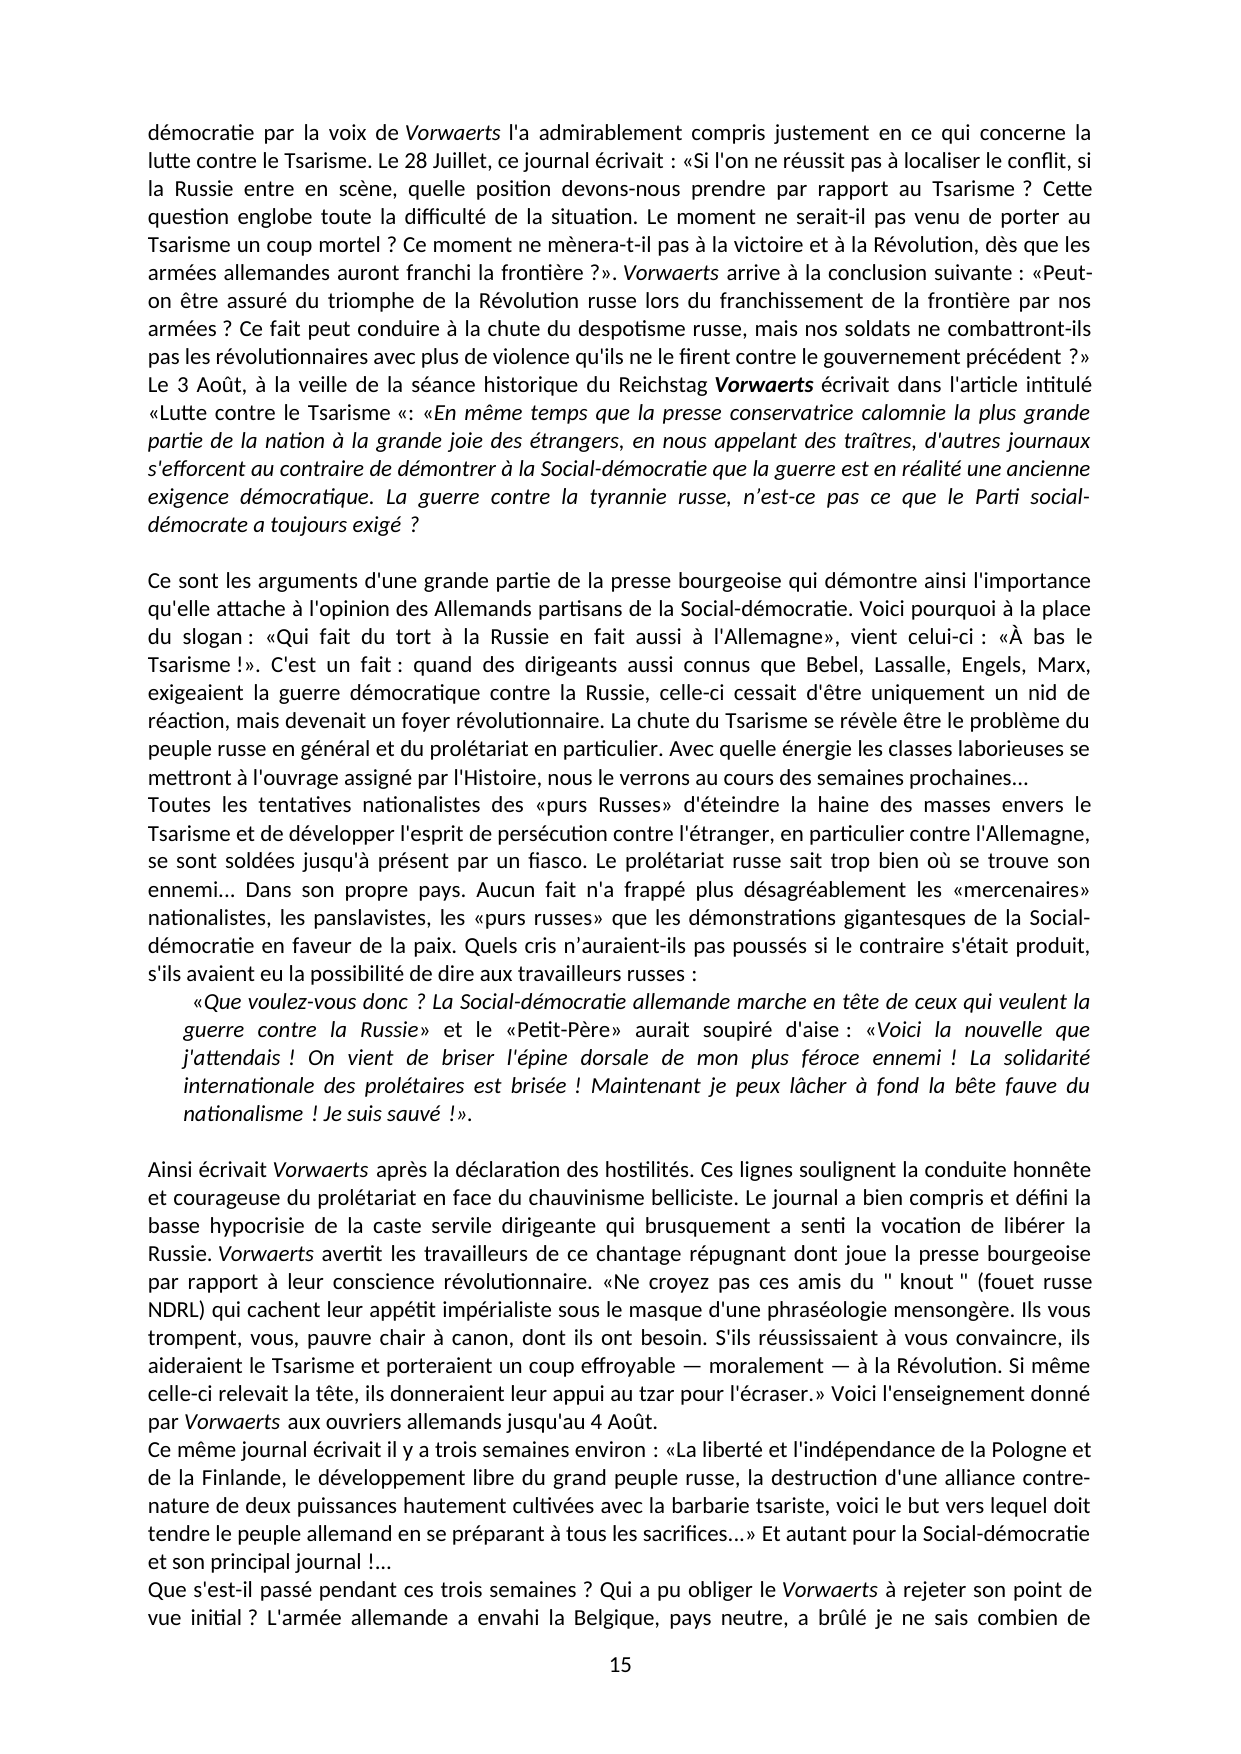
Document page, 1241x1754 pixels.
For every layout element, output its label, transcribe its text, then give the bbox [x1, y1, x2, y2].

text Toutes les tentatives nationalistes des «purs Russes» d'éteindre la haine des masses envers le Tsarisme et de développer l'esprit de persécution contre l'étranger, en particulier contre l'Allemagne, se sont soldées jusqu'à présent par un fiasco. Le prolétariat russe sait trop bien où se trouve son ennemi... Dans son propre pays. Aucun fait n'a frappé plus désagréablement les «mercenaires» nationalistes, les panslavistes, les «purs russes» que les démonstrations gigantesques de la Social-démocratie en faveur de la paix. Quels cris n’auraient-ils pas poussés si le contraire s'était produit, s'ils avaient eu la possibilité de dire aux travailleurs russes : [148, 791, 1093, 987]
text Que s'est-il passé pendant ces trois semaines ? Qui a pu obliger le Vorwaerts à rejeter son point de vue initial ? L'armée allemande a envahi la Belgique, pays neutre, a brûlé je ne sais combien de [148, 1575, 1093, 1631]
text démocratie par la voix de Vorwaerts l'a admirablement compris justement en ce qui concerne la lutte contre le Tsarisme. Le 28 Juillet, ce journal écrivait : «Si l'on ne réussit pas à localiser le conflit, si la Russie entre en scène, quelle position devons-nous prendre par rapport au Tsarisme ? Cette question englobe toute la difficulté de la situation. Le moment ne serait-il pas venu de porter au Tsarisme un coup mortel ? Ce moment ne mènera-t-il pas à la victoire et à la Révolution, dès que les armées allemandes auront franchi la frontière ?». Vorwaerts arrive à la conclusion suivante : «Peut-on être assuré du triomphe de la Révolution russe lors du franchissement de la frontière par nos armées ? Ce fait peut conduire à la chute du despotisme russe, mais nos soldats ne combattront-ils pas les révolutionnaires avec plus de violence qu'ils ne le firent contre le gouvernement précédent ?» [148, 118, 1093, 370]
text Ainsi écrivait Vorwaerts après la déclaration des hostilités. Ces lignes soulignent la conduite honnête et courageuse du prolétariat en face du chauvinisme belliciste. Le journal a bien compris et défini la basse hypocrisie de la caste servile dirigeante qui brusquement a senti la vocation de libérer la Russie. Vorwaerts avertit les travailleurs de ce chantage répugnant dont joue la presse bourgeoise par rapport à leur conscience révolutionnaire. «Ne croyez pas ces amis du " knout " (fouet russe NDRL) qui cachent leur appétit impérialiste sous le masque d'une phraséologie mensongère. Ils vous trompent, vous, pauvre chair à canon, dont ils ont besoin. S'ils réussissaient à vous convaincre, ils aideraient le Tsarisme et porteraient un coup effroyable — moralement — à la Révolution. Si même celle-ci relevait la tête, ils donneraient leur appui au tzar pour l'écraser.» Voici l'enseignement donné par Vorwaerts aux ouvriers allemands jusqu'au 4 Août. [148, 1155, 1093, 1435]
text Ce même journal écrivait il y a trois semaines environ : «La liberté et l'indépendance de la Pologne et de la Finlande, le développement libre du grand peuple russe, la destruction d'une alliance contre-nature de deux puissances hautement cultivées avec la barbarie tsariste, voici le but vers lequel doit tendre le peuple allemand en se préparant à tous les sacrifices...» Et autant pour la Social-démocratie et son principal journal !... [148, 1435, 1093, 1575]
text «Que voulez-vous donc ? La Social-démocratie allemande marche en tête de ceux qui veulent la guerre contre la Russie» et le «Petit-Père» aurait soupiré d'aise : «Voici la nouvelle que j'attendais ! On vient de briser l'épine dorsale de mon plus féroce ennemi ! La solidarité internationale des prolétaires est brisée ! Maintenant je peux lâcher à fond la bête fauve du nationalisme ! Je suis sauvé !». [148, 987, 1093, 1127]
text Ce sont les arguments d'une grande partie de la presse bourgeoise qui démontre ainsi l'importance qu'elle attache à l'opinion des Allemands partisans de la Social-démocratie. Voici pourquoi à la place du slogan : «Qui fait du tort à la Russie en fait aussi à l'Allemagne», vient celui-ci : «À bas le Tsarisme !». C'est un fait : quand des dirigeants aussi connus que Bebel, Lassalle, Engels, Marx, exigeaient la guerre démocratique contre la Russie, celle-ci cessait d'être uniquement un nid de réaction, mais devenait un foyer révolutionnaire. La chute du Tsarisme se révèle être le problème du peuple russe en général et du prolétariat en particulier. Avec quelle énergie les classes laborieuses se mettront à l'ouvrage assigné par l'Histoire, nous le verrons au cours des semaines prochaines... [148, 566, 1093, 791]
text Le 3 Août, à la veille de la séance historique du Reichstag Vorwaerts écrivait dans l'article intitulé «Lutte contre le Tsarisme «: «En même temps que la presse conservatrice calomnie la plus grande partie de la nation à la grande joie des étrangers, en nous appelant des traîtres, d'autres journaux s'efforcent au contraire de démontrer à la Social-démocratie que la guerre est en réalité une ancienne exigence démocratique. La guerre contre la tyrannie russe, n’est-ce pas ce que le Parti social-démocrate a toujours exigé ? [148, 370, 1093, 538]
